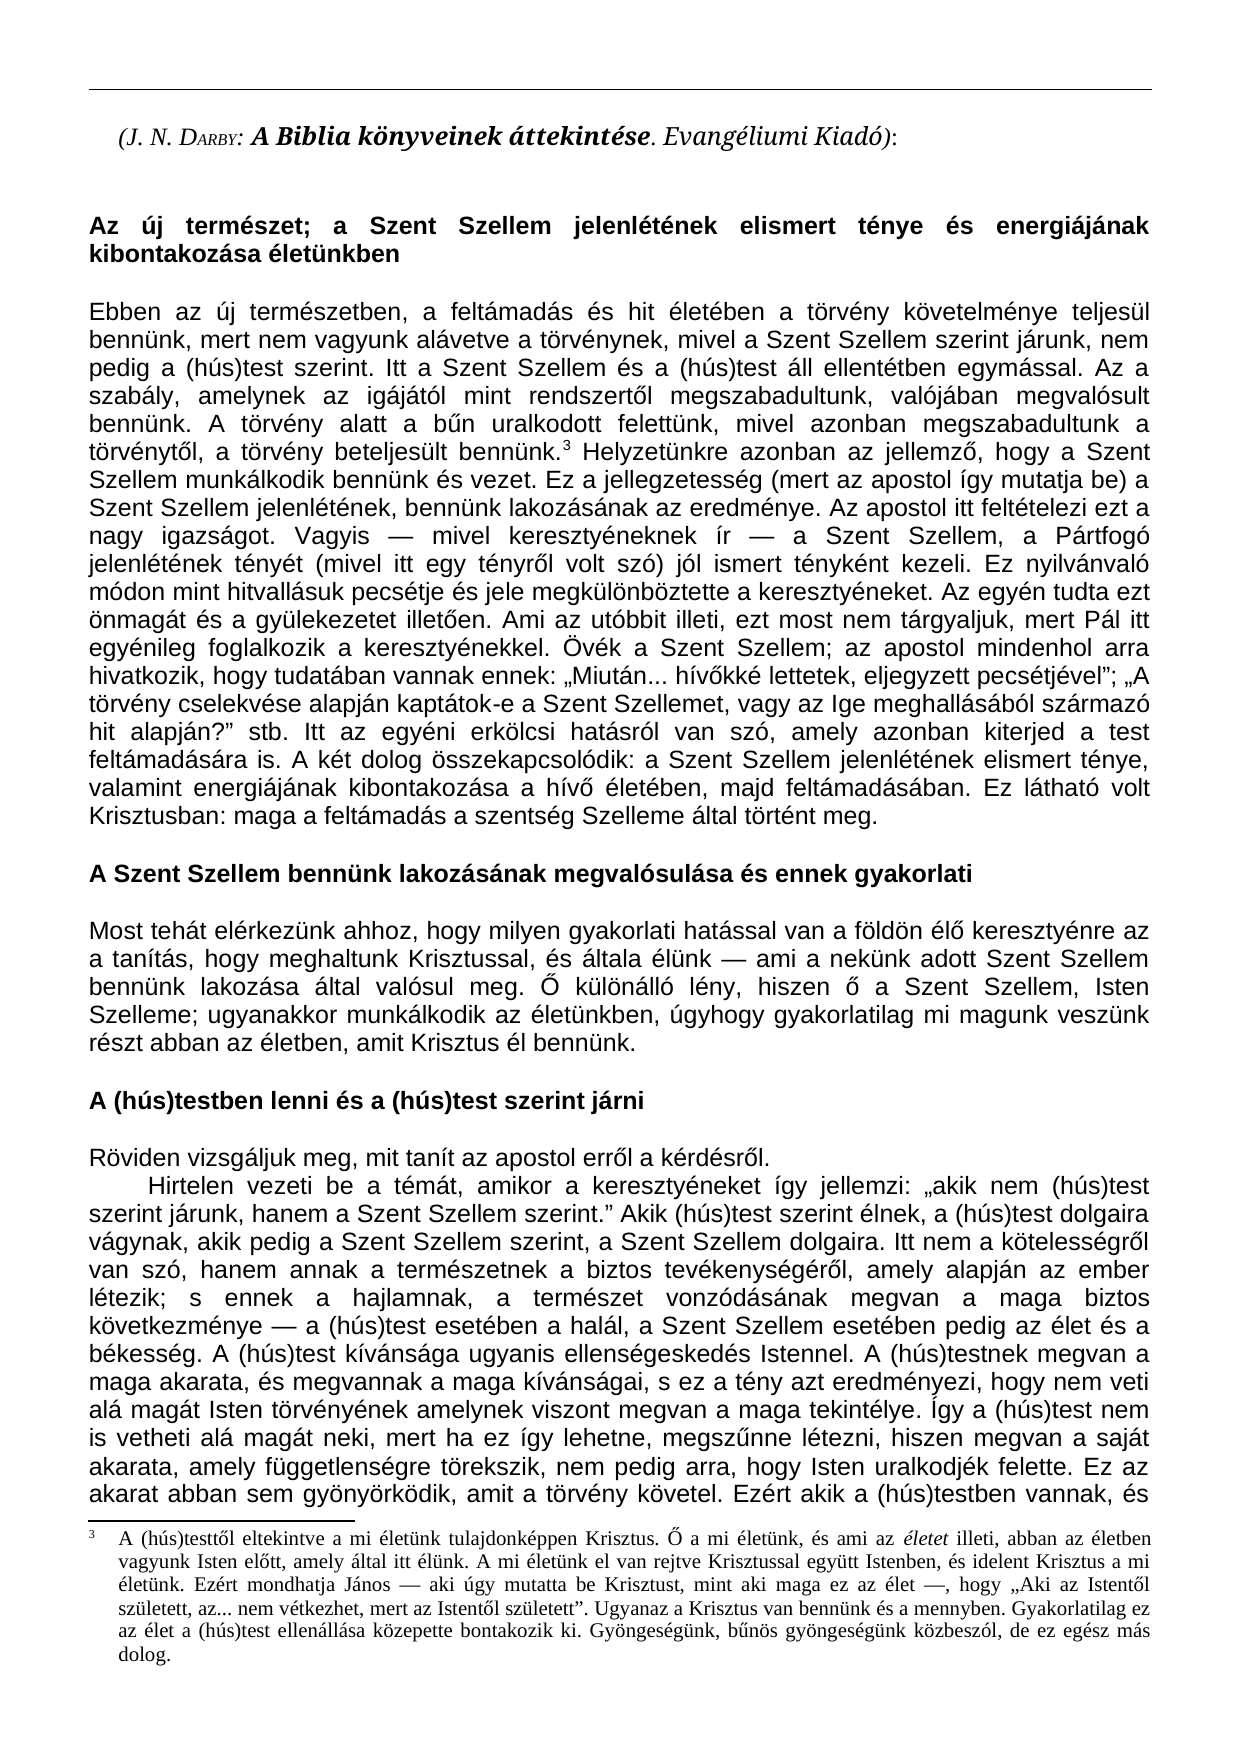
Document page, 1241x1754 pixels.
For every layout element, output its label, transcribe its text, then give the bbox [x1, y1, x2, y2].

text (J. N. Darby: A Biblia könyveinek áttekintése. Evangéliumi Kiadó): [88, 90, 1152, 182]
text A Szent Szellem bennünk lakozásának megvalósulása és ennek gyakorlati [88, 859, 1152, 887]
text A (hús)testtől eltekintve a mi életünk tulajdonképpen Krisztus. Ő a mi életünk, és ami az életet illeti, abban az életben vagyunk Isten előtt, amely által itt élünk. A mi életünk el van rejtve Krisztussal együtt Istenben, és idelent Krisztus a mi életünk. Ezért mondhatja János — aki úgy mutatta be Krisztust, mint aki maga ez az élet —, hogy „Aki az Istentől született, az... nem vétkezhet, mert az Istentől született”. Ugyanaz a Krisztus van bennünk és a mennyben. Gyakorlatilag ez az élet a (hús)test ellenállása közepette bontakozik ki. Gyöngeségünk, bűnös gyöngeségünk közbeszól, de ez egész más dolog. [88, 1527, 1152, 1665]
text Ebben az új természetben, a feltámadás és hit életében a törvény követelménye teljesül bennünk, mert nem vagyunk alávetve a törvénynek, mivel a Szent Szellem szerint járunk, nem pedig a (hús)test szerint. Itt a Szent Szellem és a (hús)test áll ellentétben egymással. Az a szabály, amelynek az igájától mint rendszertől megszabadultunk, valójában megvalósult bennünk. A törvény alatt a bűn uralkodott felettünk, mivel azonban megszabadultunk a törvénytől, a törvény beteljesült bennünk. Helyzetünkre azonban az jellemző, hogy a Szent Szellem munkálkodik bennünk és vezet. Ez a jellegzetesség (mert az apostol így mutatja be) a Szent Szellem jelenlétének, bennünk lakozásának az eredménye. Az apostol itt feltételezi ezt a nagy igazságot. Vagyis — mivel keresztyéneknek ír — a Szent Szellem, a Pártfogó jelenlétének tényét (mivel itt egy tényről volt szó) jól ismert tényként kezeli. Ez nyilvánvaló módon mint hitvallásuk pecsétje és jele megkülönböztette a keresztyéneket. Az egyén tudta ezt önmagát és a gyülekezetet illetően. Ami az utóbbit illeti, ezt most nem tárgyaljuk, mert Pál itt egyénileg foglalkozik a keresztyénekkel. Övék a Szent Szellem; az apostol mindenhol arra hivatkozik, hogy tudatában vannak ennek: „Miután... hívőkké lettetek, eljegyzett pecsétjével”; „A törvény cselekvése alapján kaptátok‑e a Szent Szellemet, vagy az Ige meghallásából származó hit alapján?” stb. Itt az egyéni erkölcsi hatásról van szó, amely azonban kiterjed a test feltámadására is. A két dolog összekapcsolódik: a Szent Szellem jelenlétének elismert ténye, valamint energiájának kibontakozása a hívő életében, majd feltámadásában. Ez látható volt Krisztusban: maga a feltámadás a szentség Szelleme által történt meg. [88, 297, 1152, 830]
text Az új természet; a Szent Szellem jelenlétének elismert ténye és energiájának kibontakozása életünkben [88, 212, 1152, 268]
text Most tehát elérkezünk ahhoz, hogy milyen gyakorlati hatással van a földön élő keresztyénre az a tanítás, hogy meghaltunk Krisztussal, és általa élünk — ami a nekünk adott Szent Szellem bennünk lakozása által valósul meg. Ő különálló lény, hiszen ő a Szent Szellem, Isten Szelleme; ugyanakkor munkálkodik az életünkben, úgyhogy gyakorlatilag mi magunk veszünk részt abban az életben, amit Krisztus él bennünk. [88, 917, 1152, 1057]
text A (hús)testben lenni és a (hús)test szerint járni [88, 1086, 1152, 1114]
text Röviden vizsgáljuk meg, mit tanít az apostol erről a kérdésről. [88, 1144, 1152, 1172]
text Hirtelen vezeti be a témát, amikor a keresztyéneket így jellemzi: „akik nem (hús)test szerint járunk, hanem a Szent Szellem szerint.” Akik (hús)test szerint élnek, a (hús)test dolgaira vágynak, akik pedig a Szent Szellem szerint, a Szent Szellem dolgaira. Itt nem a kötelességről van szó, hanem annak a természetnek a biztos tevékenységéről, amely alapján az ember létezik; s ennek a hajlamnak, a természet vonzódásának megvan a maga biztos következménye — a (hús)test esetében a halál, a Szent Szellem esetében pedig az élet és a békesség. A (hús)test kívánsága ugyanis ellenségeskedés Istennel. A (hús)testnek megvan a maga akarata, és megvannak a maga kívánságai, s ez a tény azt eredményezi, hogy nem veti alá magát Isten törvényének amelynek viszont megvan a maga tekintélye. Így a (hús)test nem is vetheti alá magát neki, mert ha ez így lehetne, megszűnne létezni, hiszen megvan a saját akarata, amely függetlenségre törekszik, nem pedig arra, hogy Isten uralkodjék felette. Ez az akarat abban sem gyönyörködik, amit a törvény követel. Ezért akik a (hús)testben vannak, és [88, 1172, 1152, 1508]
